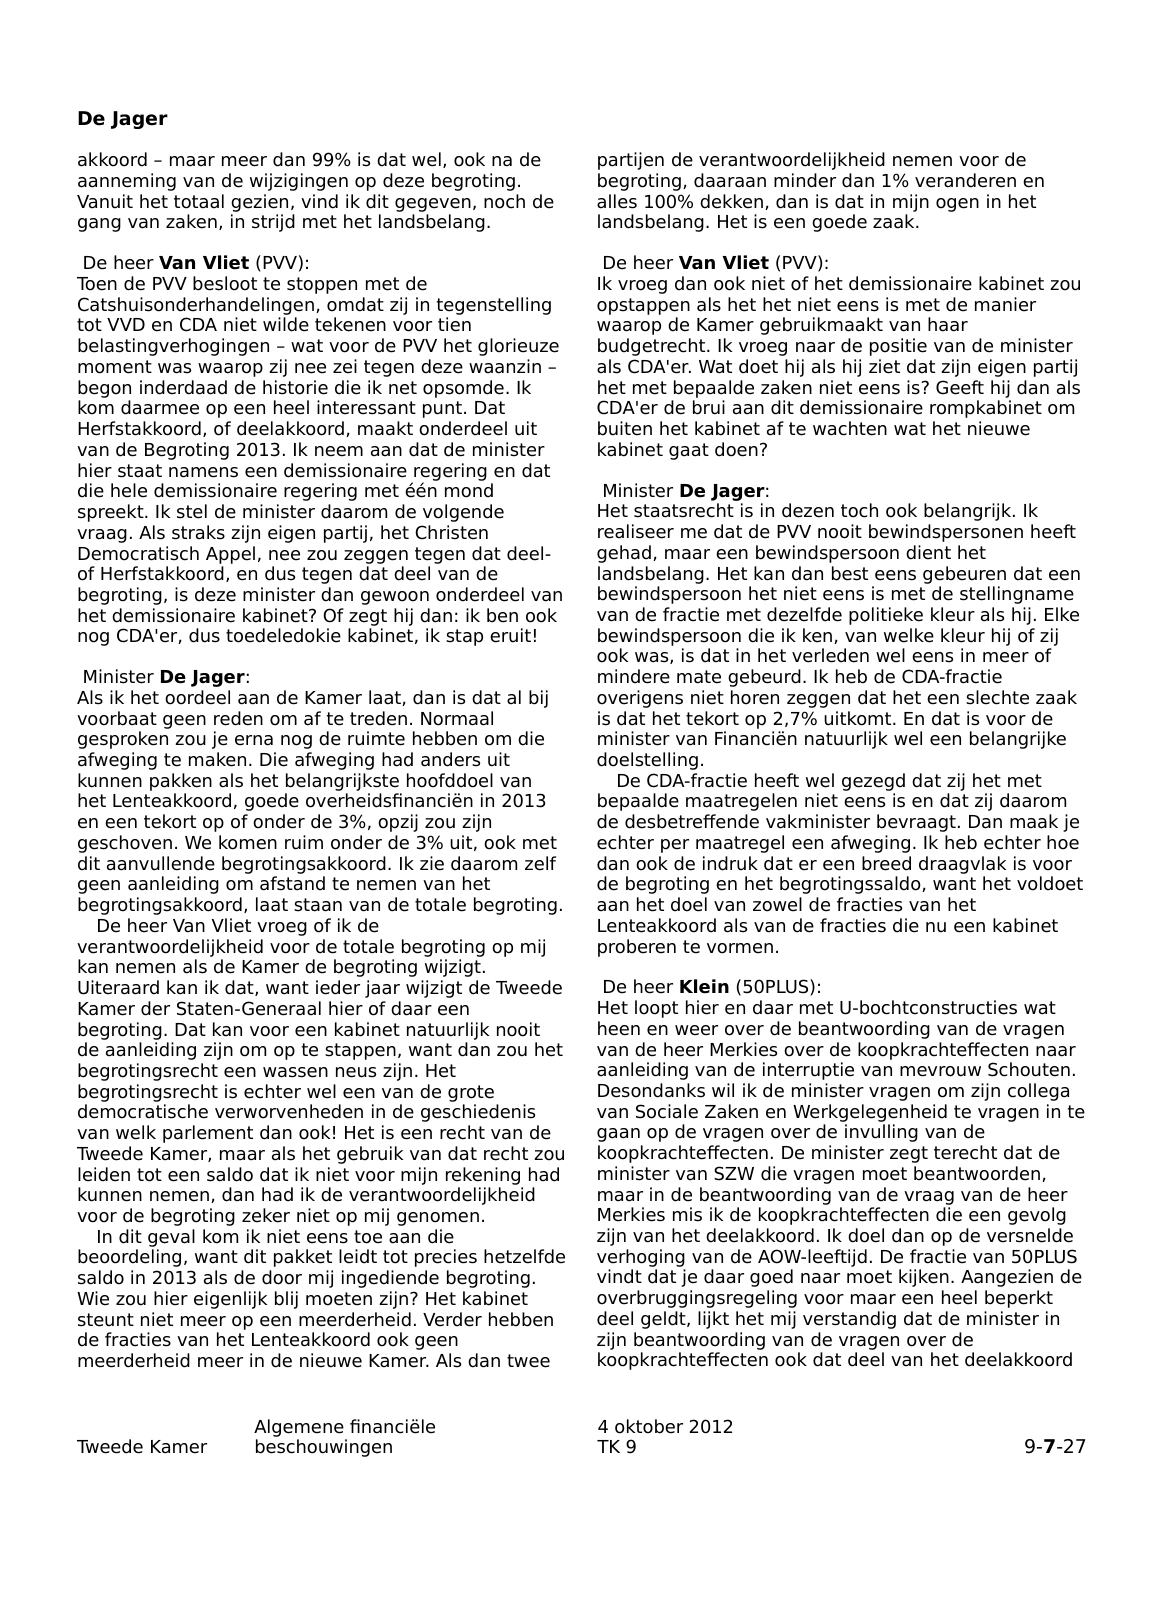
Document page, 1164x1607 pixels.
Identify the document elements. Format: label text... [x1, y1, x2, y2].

text De heer Klein (50PLUS): [596, 977, 1087, 998]
text partijen de verantwoordelijkheid nemen voor de begroting, daaraan minder dan 1% veranderen en alles 100% dekken, dan is dat in mijn ogen in het landsbelang. Het is een goede zaak. [596, 150, 1087, 233]
text De CDA-fractie heeft wel gezegd dat zij het met bepaalde maatregelen niet eens is en dat zij daarom de desbetreffende vakminister bevraagt. Dan maak je echter per maatregel een afweging. Ik heb echter hoe dan ook de indruk dat er een breed draagvlak is voor de begroting en het begrotingssaldo, want het voldoet aan het doel van zowel de fracties van het Lenteakkoord als van de fracties die nu een kabinet proberen te vormen. [596, 771, 1087, 957]
text Toen de PVV besloot te stoppen met de Catshuisonderhandelingen, omdat zij in tegenstelling tot VVD en CDA niet wilde tekenen voor tien belastingverhogingen – wat voor de PVV het glorieuze moment was waarop zij nee zei tegen deze waanzin – begon inderdaad de historie die ik net opsomde. Ik kom daarmee op een heel interessant punt. Dat Herfstakkoord, of deelakkoord, maakt onderdeel uit van de Begroting 2013. Ik neem aan dat de minister hier staat namens een demissionaire regering en dat die hele demissionaire regering met één mond spreekt. Ik stel de minister daarom de volgende vraag. Als straks zijn eigen partij, het Christen Democratisch Appel, nee zou zeggen tegen dat deel- of Herfstakkoord, en dus tegen dat deel van de begroting, is deze minister dan gewoon onderdeel van het demissionaire kabinet? Of zegt hij dan: ik ben ook nog CDA'er, dus toedeledokie kabinet, ik stap eruit! [77, 274, 567, 647]
text Minister De Jager: [77, 667, 567, 688]
text Ik vroeg dan ook niet of het demissionaire kabinet zou opstappen als het het niet eens is met de manier waarop de Kamer gebruikmaakt van haar budgetrecht. Ik vroeg naar de positie van de minister als CDA'er. Wat doet hij als hij ziet dat zijn eigen partij het met bepaalde zaken niet eens is? Geeft hij dan als CDA'er de brui aan dit demissionaire rompkabinet om buiten het kabinet af te wachten wat het nieuwe kabinet gaat doen? [596, 274, 1087, 460]
text Minister De Jager: [596, 480, 1087, 501]
text Als ik het oordeel aan de Kamer laat, dan is dat al bij voorbaat geen reden om af te treden. Normaal gesproken zou je erna nog de ruimte hebben om die afweging te maken. Die afweging had anders uit kunnen pakken als het belangrijkste hoofddoel van het Lenteakkoord, goede overheidsfinanciën in 2013 en een tekort op of onder de 3%, opzij zou zijn geschoven. We komen ruim onder de 3% uit, ook met dit aanvullende begrotingsakkoord. Ik zie daarom zelf geen aanleiding om afstand te nemen van het begrotingsakkoord, laat staan van de totale begroting. [77, 688, 567, 916]
text De heer Van Vliet (PVV): [596, 253, 1087, 274]
text Het staatsrecht is in dezen toch ook belangrijk. Ik realiseer me dat de PVV nooit bewindspersonen heeft gehad, maar een bewindspersoon dient het landsbelang. Het kan dan best eens gebeuren dat een bewindspersoon het niet eens is met de stellingname van de fractie met dezelfde politieke kleur als hij. Elke bewindspersoon die ik ken, van welke kleur hij of zij ook was, is dat in het verleden wel eens in meer of mindere mate gebeurd. Ik heb de CDA-fractie overigens niet horen zeggen dat het een slechte zaak is dat het tekort op 2,7% uitkomt. En dat is voor de minister van Financiën natuurlijk wel een belangrijke doelstelling. [596, 501, 1087, 771]
text akkoord – maar meer dan 99% is dat wel, ook na de aanneming van de wijzigingen op deze begroting. Vanuit het totaal gezien, vind ik dit gegeven, noch de gang van zaken, in strijd met het landsbelang. [77, 150, 567, 233]
text De heer Van Vliet vroeg of ik de verantwoordelijkheid voor de totale begroting op mij kan nemen als de Kamer de begroting wijzigt. Uiteraard kan ik dat, want ieder jaar wijzigt de Tweede Kamer der Staten-Generaal hier of daar een begroting. Dat kan voor een kabinet natuurlijk nooit de aanleiding zijn om op te stappen, want dan zou het begrotingsrecht een wassen neus zijn. Het begrotingsrecht is echter wel een van de grote democratische verworvenheden in de geschiedenis van welk parlement dan ook! Het is een recht van de Tweede Kamer, maar als het gebruik van dat recht zou leiden tot een saldo dat ik niet voor mijn rekening had kunnen nemen, dan had ik de verantwoordelijkheid voor de begroting zeker niet op mij genomen. [77, 916, 567, 1227]
text In dit geval kom ik niet eens toe aan die beoordeling, want dit pakket leidt tot precies hetzelfde saldo in 2013 als de door mij ingediende begroting. Wie zou hier eigenlijk blij moeten zijn? Het kabinet steunt niet meer op een meerderheid. Verder hebben de fracties van het Lenteakkoord ook geen meerderheid meer in de nieuwe Kamer. Als dan twee [77, 1227, 567, 1372]
text Het loopt hier en daar met U-bochtconstructies wat heen en weer over de beantwoording van de vragen van de heer Merkies over de koopkrachteffecten naar aanleiding van de interruptie van mevrouw Schouten. Desondanks wil ik de minister vragen om zijn collega van Sociale Zaken en Werkgelegenheid te vragen in te gaan op de vragen over de invulling van de koopkrachteffecten. De minister zegt terecht dat de minister van SZW die vragen moet beantwoorden, maar in de beantwoording van de vraag van de heer Merkies mis ik de koopkrachteffecten die een gevolg zijn van het deelakkoord. Ik doel dan op de versnelde verhoging van de AOW-leeftijd. De fractie van 50PLUS vindt dat je daar goed naar moet kijken. Aangezien de overbruggingsregeling voor maar een heel beperkt deel geldt, lijkt het mij verstandig dat de minister in zijn beantwoording van de vragen over de koopkrachteffecten ook dat deel van het deelakkoord [596, 998, 1087, 1371]
text De heer Van Vliet (PVV): [77, 253, 567, 274]
